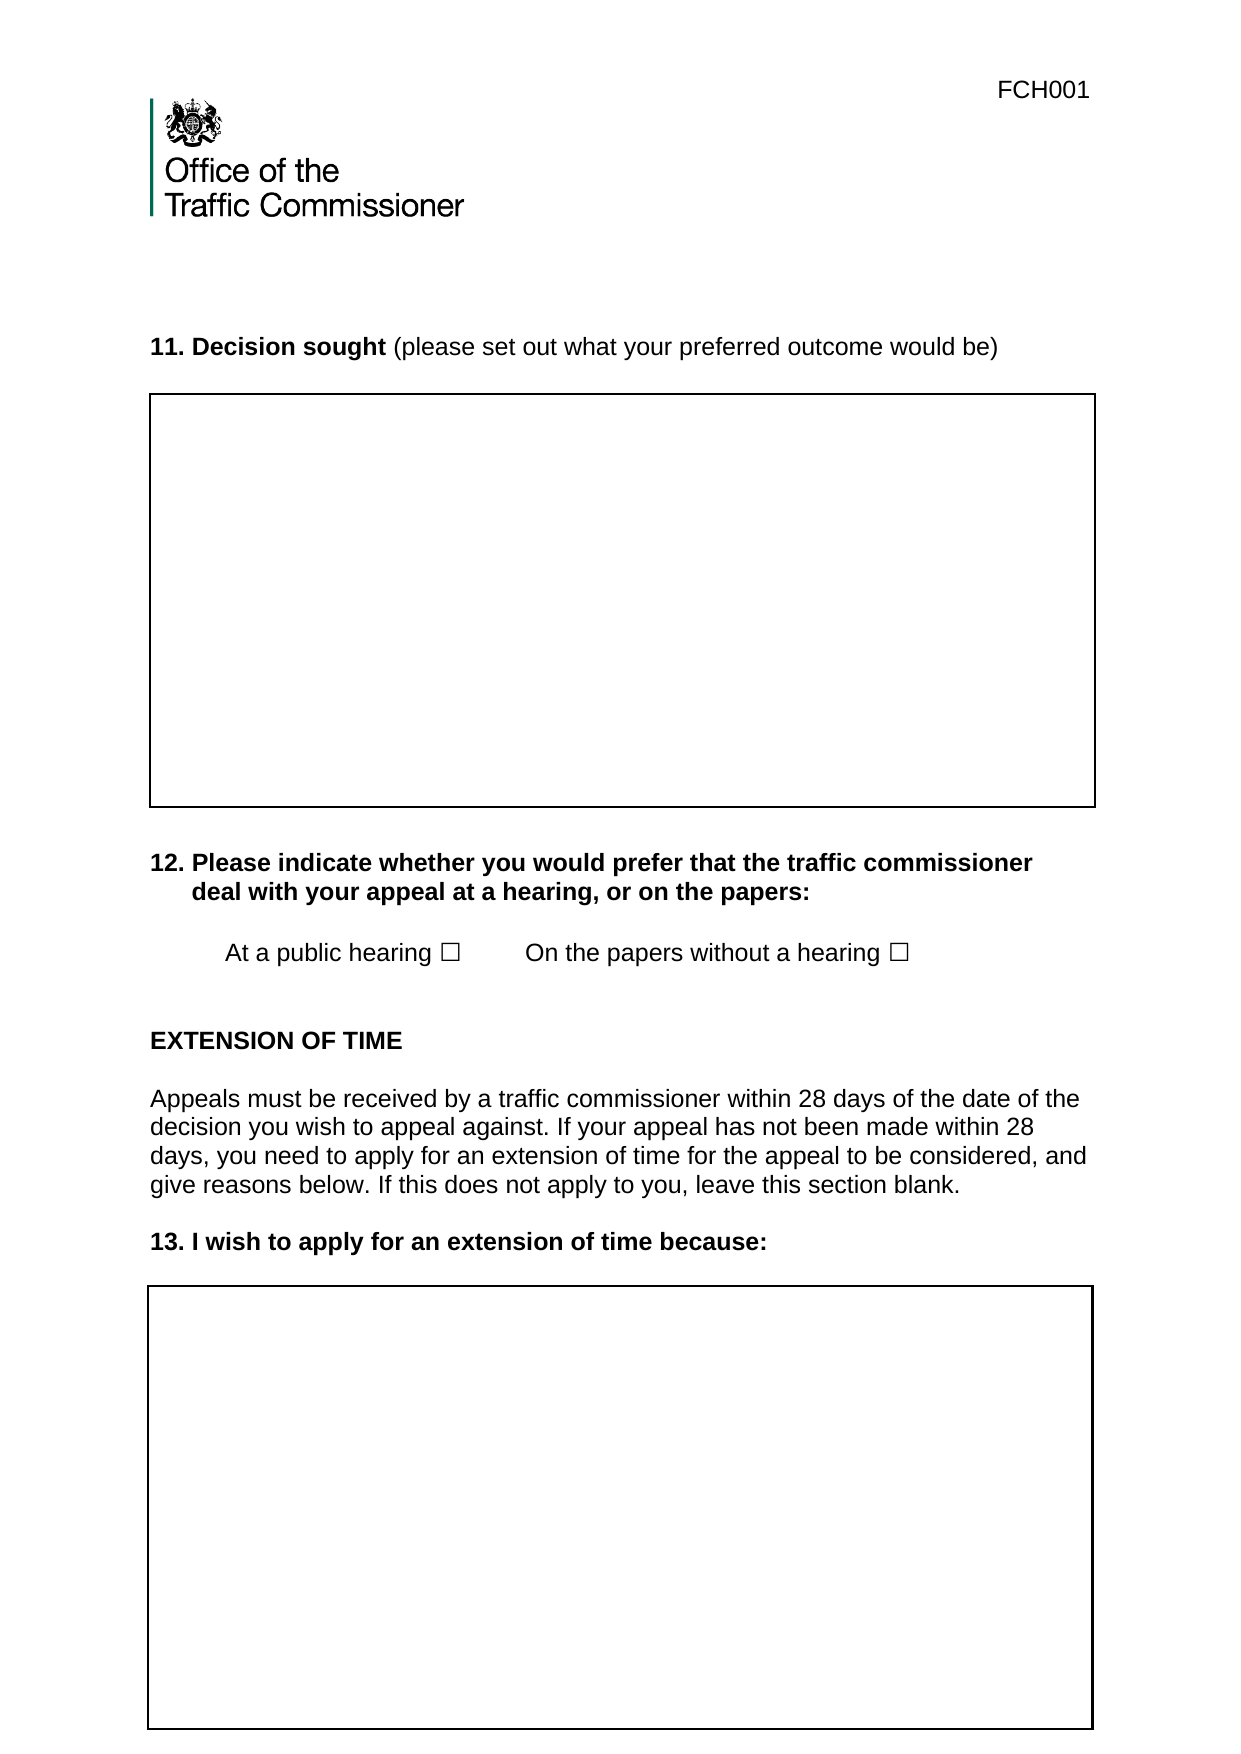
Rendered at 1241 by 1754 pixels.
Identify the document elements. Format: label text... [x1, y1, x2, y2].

text Appeals must be received by a traffic commissioner within 28 days of the date of the decision you wish to appeal against. If your appeal has not been made within 28 days, you need to apply for an extension of time for the appeal to be considered, and give reasons below. If this does not apply to you, leave this section blank. [150, 1084, 1090, 1199]
text 11. Decision sought (please set out what your preferred outcome would be) [150, 332, 1090, 360]
text 13. I wish to apply for an extension of time because: [150, 1227, 1090, 1256]
text 12. Please indicate whether you would prefer that the traffic commissioner deal with your appeal at a hearing, or on the papers: [150, 848, 1090, 906]
text At a public hearing ☐ On the papers without a hearing ☐ [150, 934, 1090, 969]
text EXTENSION OF TIME [150, 1026, 1090, 1055]
